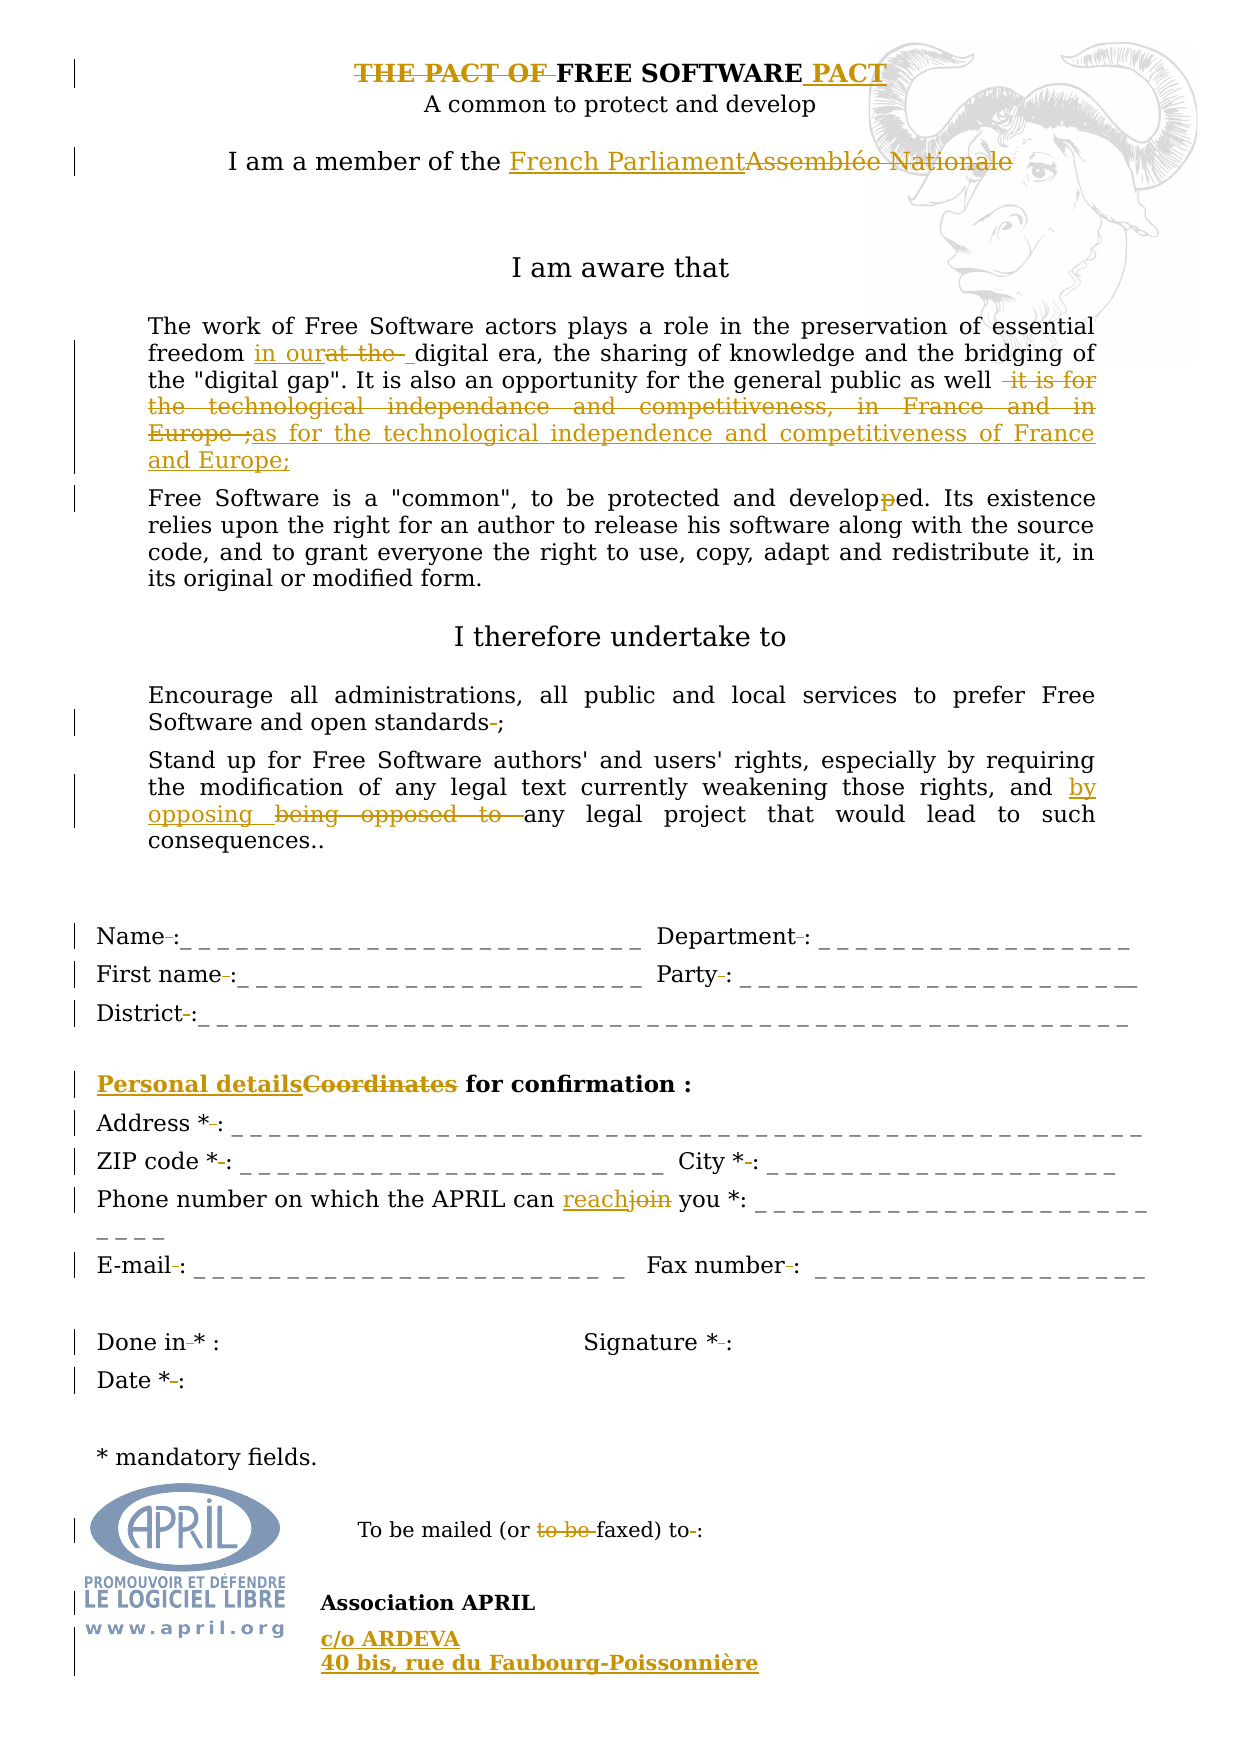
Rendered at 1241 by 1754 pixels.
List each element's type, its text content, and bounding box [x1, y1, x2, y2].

text Free Software is a "common", to be protected and developed. Its existence relies upon the right for an author to release his software along with the source code, and to grant everyone the right to use, copy, adapt and redistribute it, in its original or modified form. [148, 485, 1096, 592]
text Personal details for confirmation : [96, 1071, 1149, 1098]
picture [868, 42, 1198, 364]
text Date *: [96, 1367, 1149, 1394]
table_cell Party: _ _ _ _ _ _ _ _ _ _ _ _ _ _ _ _ _ _ _ _ __ [650, 955, 1152, 994]
text The work of Free Software actors plays a role in the preservation of essential freedom in our digital era, the sharing of knowledge and the bridging of the "digital gap". It is also an opportunity for the general public as well as for the technological independence and competitiveness of France and Europe; [148, 313, 1096, 408]
table_header Name:_ _ _ _ _ _ _ _ _ _ _ _ _ _ _ _ _ _ _ _ _ _ _ _ _ [90, 917, 650, 955]
text Stand up for Free Software authors' and users' rights, especially by requiring the modification of any legal text currently weakening those rights, and by opposing any legal project that would lead to such consequences.. [148, 748, 1096, 854]
table_cell District:_ _ _ _ _ _ _ _ _ _ _ _ _ _ _ _ _ _ _ _ _ _ _ _ _ _ _ _ _ _ _ _ _ _ _ _ _ _ _ _ _ _ _ _ _ _ _ _ _ _ [90, 994, 1152, 1032]
text The work of Free Software actors plays a role in the preservation of essential freedom in our digital era, the sharing of knowledge and the bridging of the "digital gap". It is also an opportunity for the general public as well as for the technological independence and competitiveness of France and Europe; [148, 409, 1096, 473]
text ZIP code *: _ _ _ _ _ _ _ _ _ _ _ _ _ _ _ _ _ _ _ _ _ _ _ City *: _ _ _ _ _ _ _ _ _ _ _ _ _ _ _ _ _ _ _ [96, 1148, 1149, 1175]
text Association APRIL [320, 1591, 1152, 1615]
table_cell First name:_ _ _ _ _ _ _ _ _ _ _ _ _ _ _ _ _ _ _ _ _ _ [90, 955, 650, 994]
text I am a member of the French Parliament [88, 147, 868, 176]
text I therefore undertake to [88, 621, 1152, 653]
text * mandatory fields. [96, 1444, 1149, 1471]
table_header Department: _ _ _ _ _ _ _ _ _ _ _ _ _ _ _ _ _ [650, 917, 1152, 955]
text A common to protect and develop [88, 91, 868, 118]
text To be mailed (or faxed) to: [285, 1518, 1149, 1543]
text Address *: _ _ _ _ _ _ _ _ _ _ _ _ _ _ _ _ _ _ _ _ _ _ _ _ _ _ _ _ _ _ _ _ _ _ _ _ _ _ _ _ _ _ _ _ _ _ _ _ _ [96, 1110, 1149, 1136]
text FREE SOFTWARE PACT [88, 59, 868, 88]
picture [894, 155, 900, 163]
text E-mail: _ _ _ _ _ _ _ _ _ _ _ _ _ _ _ _ _ _ _ _ _ _ _ Fax number: _ _ _ _ _ _ _ _ _ _ _ _ _ _ _ _ _ _ [96, 1252, 1149, 1278]
text I am aware that [88, 252, 868, 284]
text c/o ARDEVA 40 bis, rue du Faubourg-Poissonnière [320, 1627, 1152, 1676]
text Done in* : Signature *: [96, 1329, 1149, 1355]
text Encourage all administrations, all public and local services to prefer Free Software and open standards; [148, 682, 1096, 736]
text Phone number on which the APRIL can reach you *: _ _ _ _ _ _ _ _ _ _ _ _ _ _ _ _ _ _ _ _ _ _ _ _ _ [96, 1187, 1149, 1240]
